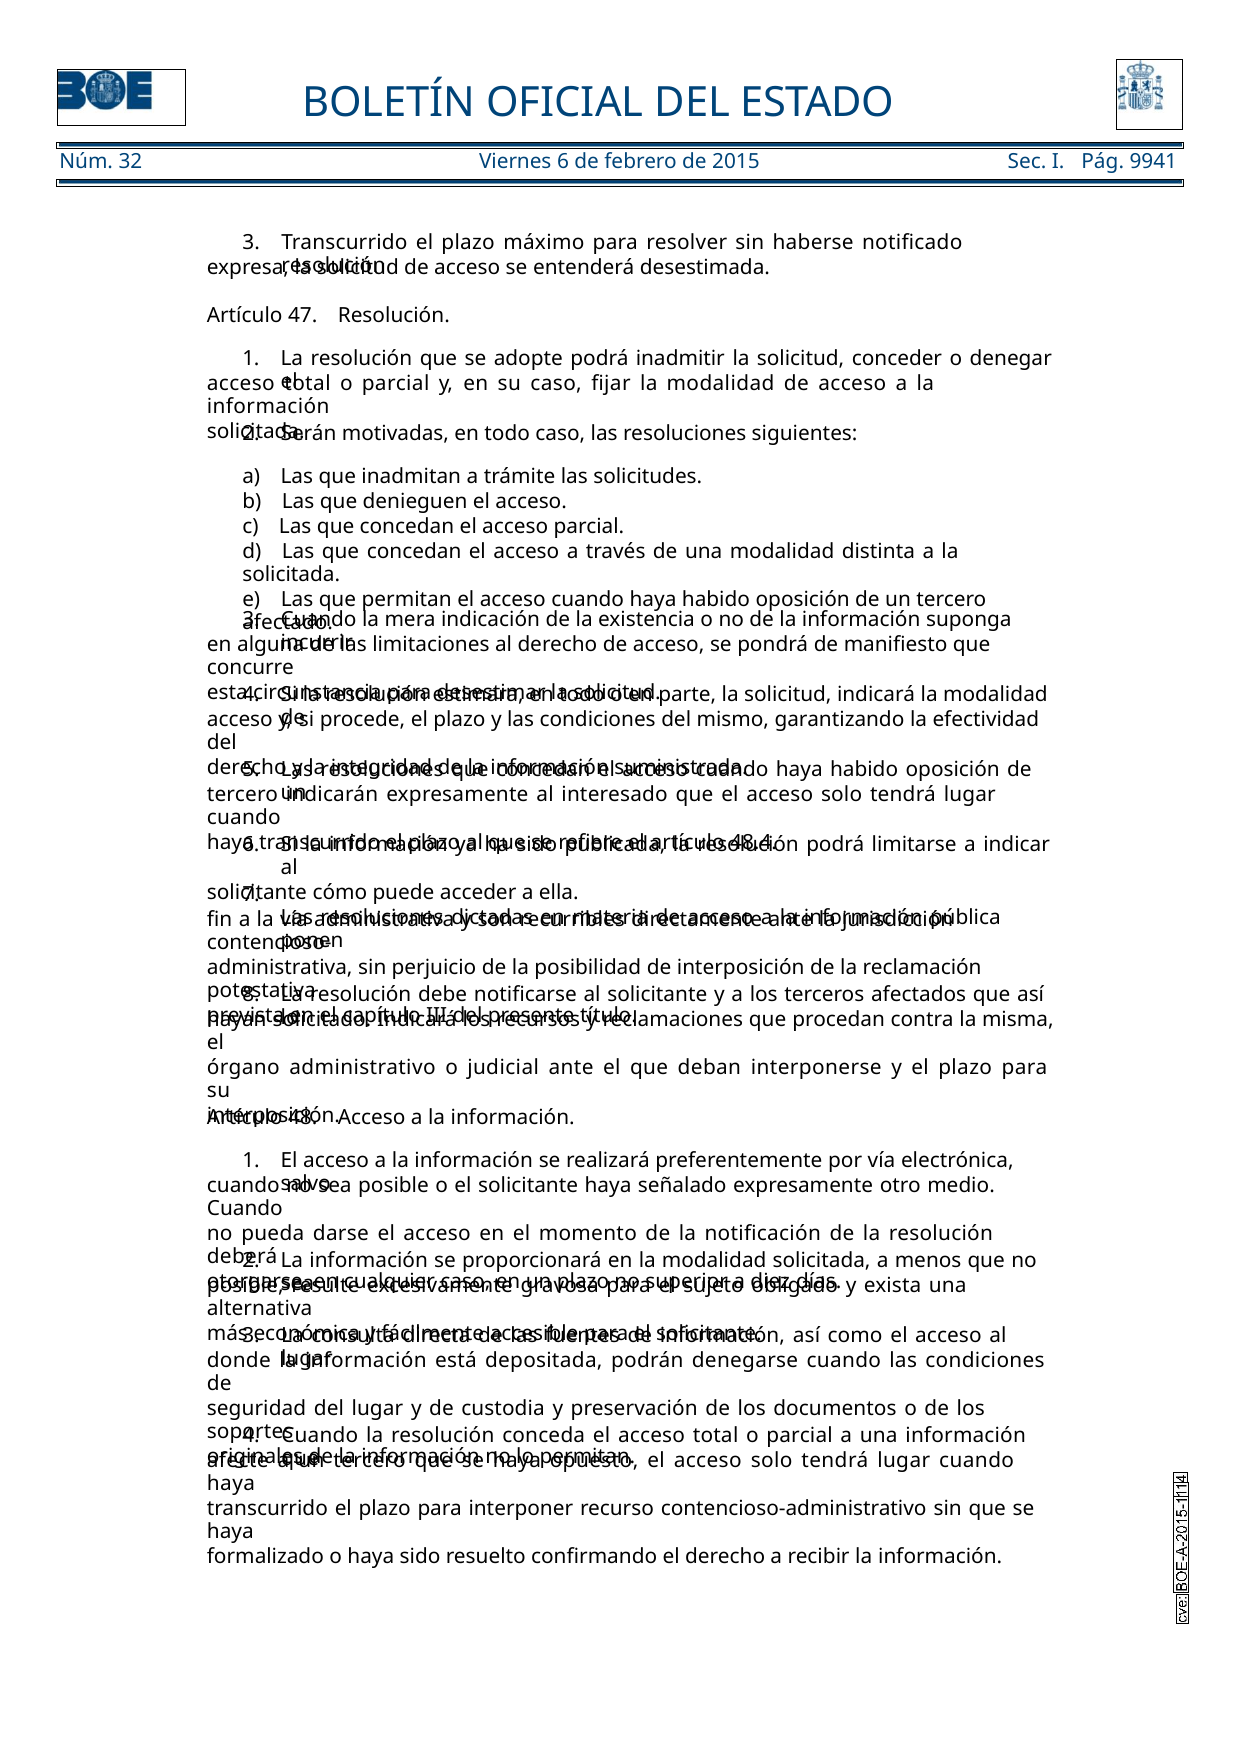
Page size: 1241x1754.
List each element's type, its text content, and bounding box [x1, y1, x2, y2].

text La consulta directa de las fuentes de información, así como el acceso al lugar [281, 1324, 1058, 1349]
text . [254, 1424, 281, 1447]
text e) Las que permitan el acceso cuando haya habido oposición de un tercero afectado. [242, 588, 1058, 607]
text 1 [242, 347, 254, 370]
text en alguna de las limitaciones al derecho de acceso, se pondrá de manifiesto que concurre [207, 632, 1058, 679]
text 3 [242, 1324, 254, 1347]
text 8. [242, 982, 280, 1006]
picture [1117, 60, 1182, 129]
text donde la información está depositada, podrán denegarse cuando las condiciones de [207, 1349, 1059, 1395]
text 1. [242, 1149, 280, 1172]
text interposición. [207, 1104, 1058, 1127]
text c) Las que concedan el acceso parcial. [242, 515, 1058, 538]
text . [254, 1324, 281, 1347]
text órgano administrativo o judicial ante el que deban interponerse y el plazo para su [207, 1056, 1058, 1102]
text Si la información ya ha sido publicada, la resolución podrá limitarse a indicar al [280, 832, 1059, 879]
text 2. [242, 422, 280, 445]
text Sec. I. Pág. 9941 [1007, 150, 1206, 173]
text La resolución que se adopte podrá inadmitir la solicitud, conceder o denegar el [280, 347, 1058, 372]
text Artículo 47. Resolución. [207, 304, 467, 327]
text solicitante cómo puede acceder a ella. [207, 881, 1059, 904]
text 5. [242, 757, 280, 781]
picture [1174, 1473, 1187, 1482]
text 4 [242, 1439, 254, 1447]
text esta circunstancia para desestimar la solicitud. [207, 681, 1058, 704]
text no pueda darse el acceso en el momento de la notificación de la resolución deberá [207, 1222, 1058, 1268]
text a) Las que inadmitan a trámite las solicitudes. [242, 465, 1058, 488]
text Núm. 32 [59, 150, 165, 173]
text . [254, 231, 281, 254]
text BOLETÍN OFICIAL DEL ESTADO [302, 79, 963, 126]
picture [1174, 1483, 1188, 1496]
text acceso y, si procede, el plazo y las condiciones del mismo, garantizando la efectividad del [207, 707, 1058, 754]
text La resolución debe notificarse al solicitante y a los terceros afectados que así lo [280, 982, 1058, 1007]
text cuando no sea posible o el solicitante haya señalado expresamente otro medio. Cuando [207, 1174, 1058, 1220]
text Artículo 48. Acceso a la información. [207, 1106, 585, 1129]
text administrativa, sin perjuicio de la posibilidad de interposición de la reclamación potestativa [207, 956, 1058, 1002]
text formalizado o haya sido resuelto confirmando el derecho a recibir la información. [207, 1545, 1058, 1568]
text 6 [242, 832, 254, 856]
text expresa, la solicitud de acceso se entenderá desestimada. [207, 256, 772, 279]
text b) Las que denieguen el acceso. [242, 490, 1058, 513]
text d) Las que concedan el acceso a través de una modalidad distinta a la solicitada. [242, 540, 1058, 586]
text Serán motivadas, en todo caso, las resoluciones siguientes: [280, 422, 859, 445]
text 3. [242, 607, 280, 631]
text fin a la vía administrativa y son recurribles directamente ante la jurisdicción contencioso- [207, 907, 1058, 954]
picture [1174, 1497, 1188, 1592]
text 3 [242, 231, 254, 254]
text derecho y la integridad de la información suministrada. [207, 756, 1058, 779]
text haya transcurrido el plazo al que se refiere el artículo 48.4. [207, 831, 1059, 854]
text 4 [242, 1424, 254, 1437]
text más económica y fácilmente accesible para el solicitante. [207, 1322, 1059, 1345]
text 2. [242, 1249, 280, 1272]
text solicitada. [207, 420, 1059, 443]
text . [254, 832, 280, 856]
text Cuando la resolución conceda el acceso total o parcial a una información que [281, 1424, 1058, 1449]
text El acceso a la información se realizará preferentemente por vía electrónica, salvo [280, 1149, 1058, 1174]
text transcurrido el plazo para interponer recurso contencioso-administrativo sin que se haya [207, 1497, 1058, 1543]
text . [254, 347, 280, 370]
text hayan solicitado. Indicará los recursos y reclamaciones que procedan contra la misma, el [207, 1007, 1058, 1054]
text afecte a un tercero que se haya opuesto, el acceso solo tendrá lugar cuando haya [207, 1449, 1058, 1495]
text La información se proporcionará en la modalidad solicitada, a menos que no sea [280, 1249, 1058, 1274]
picture [57, 180, 1183, 186]
text Viernes 6 de febrero de 2015 [479, 150, 786, 173]
text Transcurrido el plazo máximo para resolver sin haberse notificado resolución [281, 231, 1059, 277]
text seguridad del lugar y de custodia y preservación de los documentos o de los soportes [207, 1397, 1059, 1443]
text tercero indicarán expresamente al interesado que el acceso solo tendrá lugar cuando [207, 782, 1059, 829]
picture [57, 143, 1183, 148]
text 4 [245, 1429, 250, 1437]
text 4. [242, 682, 280, 706]
text posible, resulte excesivamente gravosa para el sujeto obligado y exista una alternativa [207, 1274, 1059, 1320]
text 7. [242, 882, 284, 906]
picture [1177, 1595, 1188, 1623]
text acceso total o parcial y, en su caso, fijar la modalidad de acceso a la información [207, 372, 1059, 418]
text Si la resolución estimara, en todo o en parte, la solicitud, indicará la modalidad de [280, 682, 1058, 707]
text Las resoluciones que concedan el acceso cuando haya habido oposición de un [280, 757, 1058, 782]
text Cuando la mera indicación de la existencia o no de la información suponga incurrir [280, 607, 1058, 632]
picture [58, 70, 185, 125]
